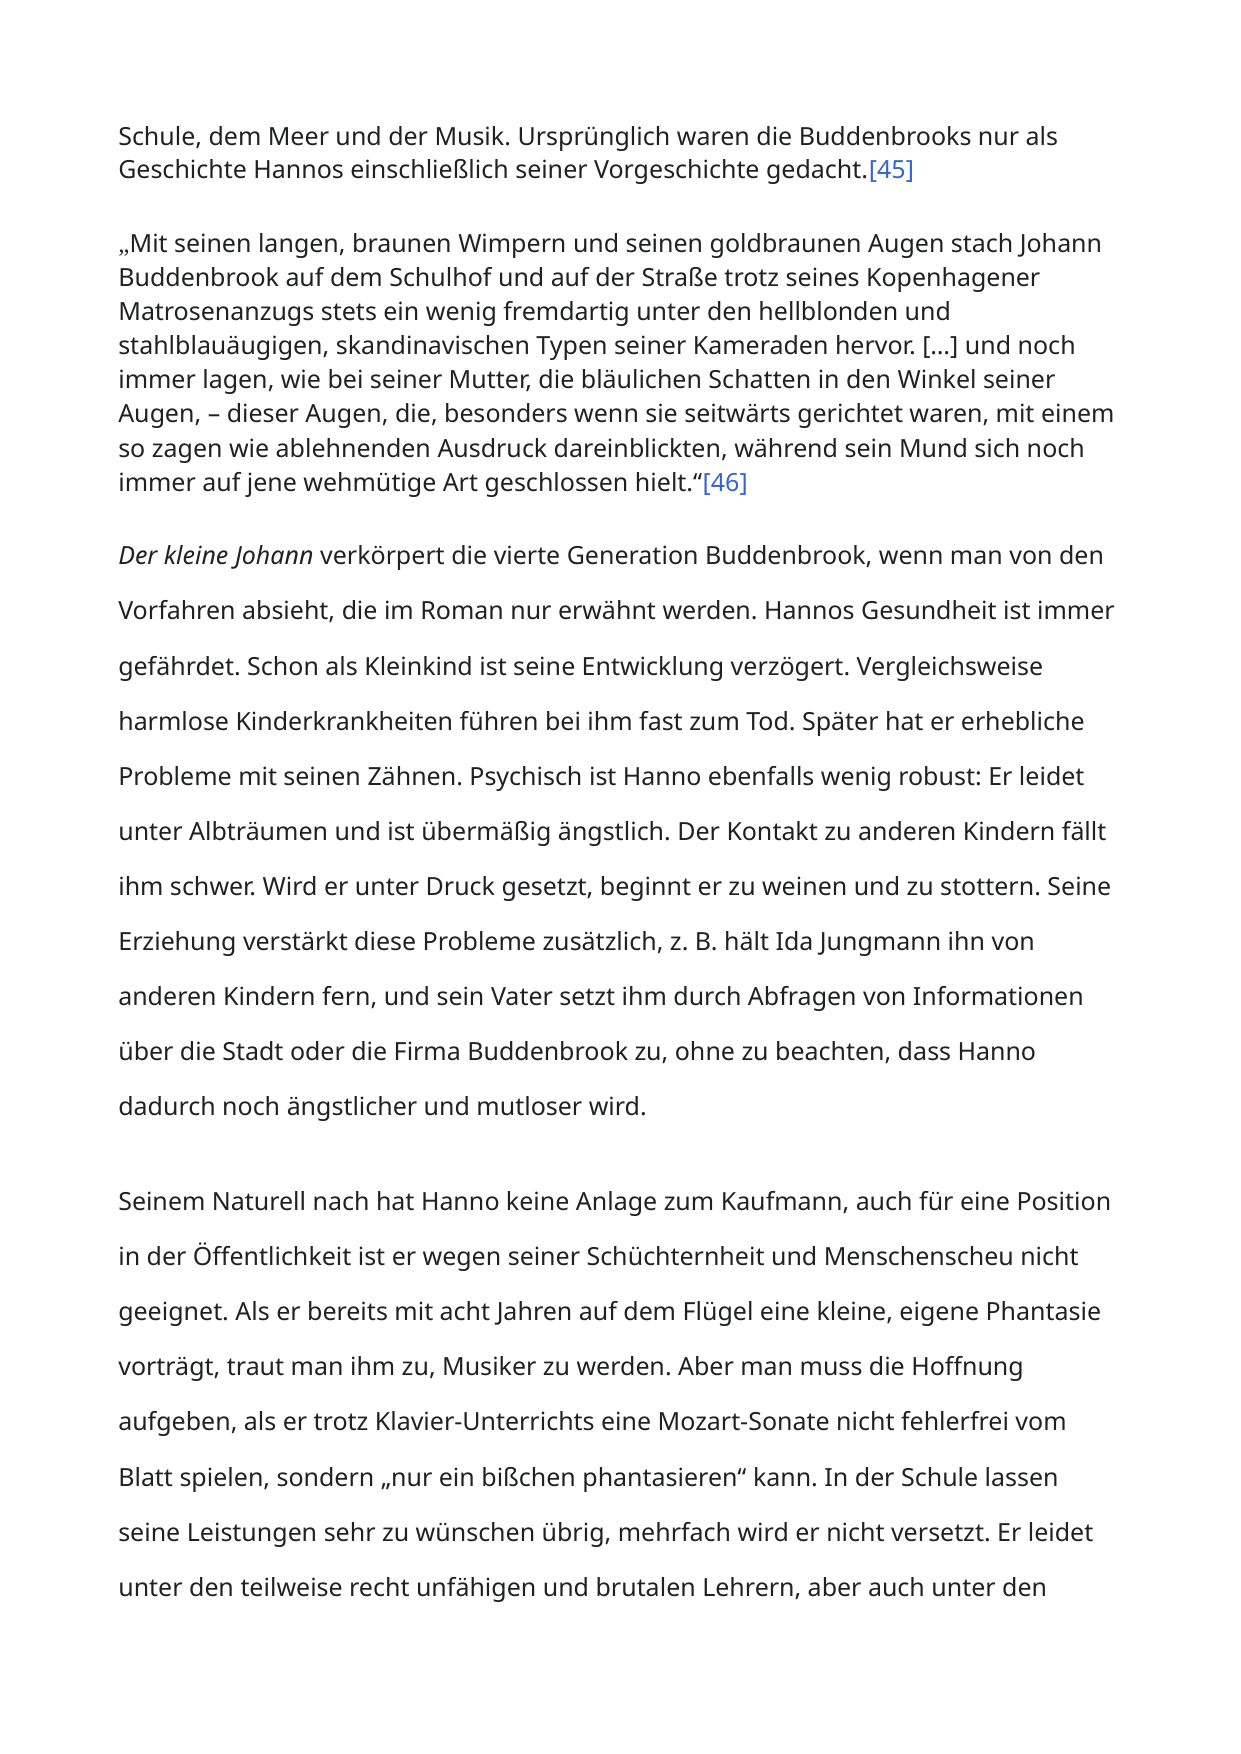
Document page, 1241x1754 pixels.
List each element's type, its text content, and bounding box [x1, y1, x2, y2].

text Seinem Naturell nach hat Hanno keine Anlage zum Kaufmann, auch für eine Position in der Öffentlichkeit ist er wegen seiner Schüchternheit und Menschenscheu nicht geeignet. Als er bereits mit acht Jahren auf dem Flügel eine kleine, eigene Phantasie vorträgt, traut man ihm zu, Musiker zu werden. Aber man muss die Hoffnung aufgeben, als er trotz Klavier-Unterrichts eine Mozart-Sonate nicht fehlerfrei vom Blatt spielen, sondern „nur ein bißchen phantasieren“ kann. In der Schule lassen seine Leistungen sehr zu wünschen übrig, mehrfach wird er nicht versetzt. Er leidet unter den teilweise recht unfähigen und brutalen Lehrern, aber auch unter den [118, 1184, 1122, 1603]
text Der kleine Johann verkörpert die vierte Generation Buddenbrook, wenn man von den Vorfahren absieht, die im Roman nur erwähnt werden. Hannos Gesundheit ist immer gefährdet. Schon als Kleinkind ist seine Entwicklung verzögert. Vergleichsweise harmlose Kinderkrankheiten führen bei ihm fast zum Tod. Später hat er erhebliche Probleme mit seinen Zähnen. Psychisch ist Hanno ebenfalls wenig robust: Er leidet unter Albträumen und ist übermäßig ängstlich. Der Kontakt zu anderen Kindern fällt ihm schwer. Wird er unter Druck gesetzt, beginnt er zu weinen und zu stottern. Seine Erziehung verstärkt diese Probleme zusätzlich, z. B. hält Ida Jungmann ihn von anderen Kindern fern, und sein Vater setzt ihm durch Abfragen von Informationen über die Stadt oder die Firma Buddenbrook zu, ohne zu beachten, dass Hanno dadurch noch ängstlicher und mutloser wird. [118, 538, 1122, 1123]
text Schule, dem Meer und der Musik. Ursprünglich waren die Buddenbrooks nur als Geschichte Hannos einschließlich seiner Vorgeschichte gedacht.[45] [118, 118, 1122, 186]
text „Mit seinen langen, braunen Wimpern und seinen goldbraunen Augen stach Johann Buddenbrook auf dem Schulhof und auf der Straße trotz seines Kopenhagener Matrosenanzugs stets ein wenig fremdartig unter den hellblonden und stahlblauäugigen, skandinavischen Typen seiner Kameraden hervor. […] und noch immer lagen, wie bei seiner Mutter, die bläulichen Schatten in den Winkel seiner Augen, – dieser Augen, die, besonders wenn sie seitwärts gerichtet waren, mit einem so zagen wie ablehnenden Ausdruck dareinblickten, während sein Mund sich noch immer auf jene wehmütige Art geschlossen hielt.“[46] [118, 226, 1122, 498]
